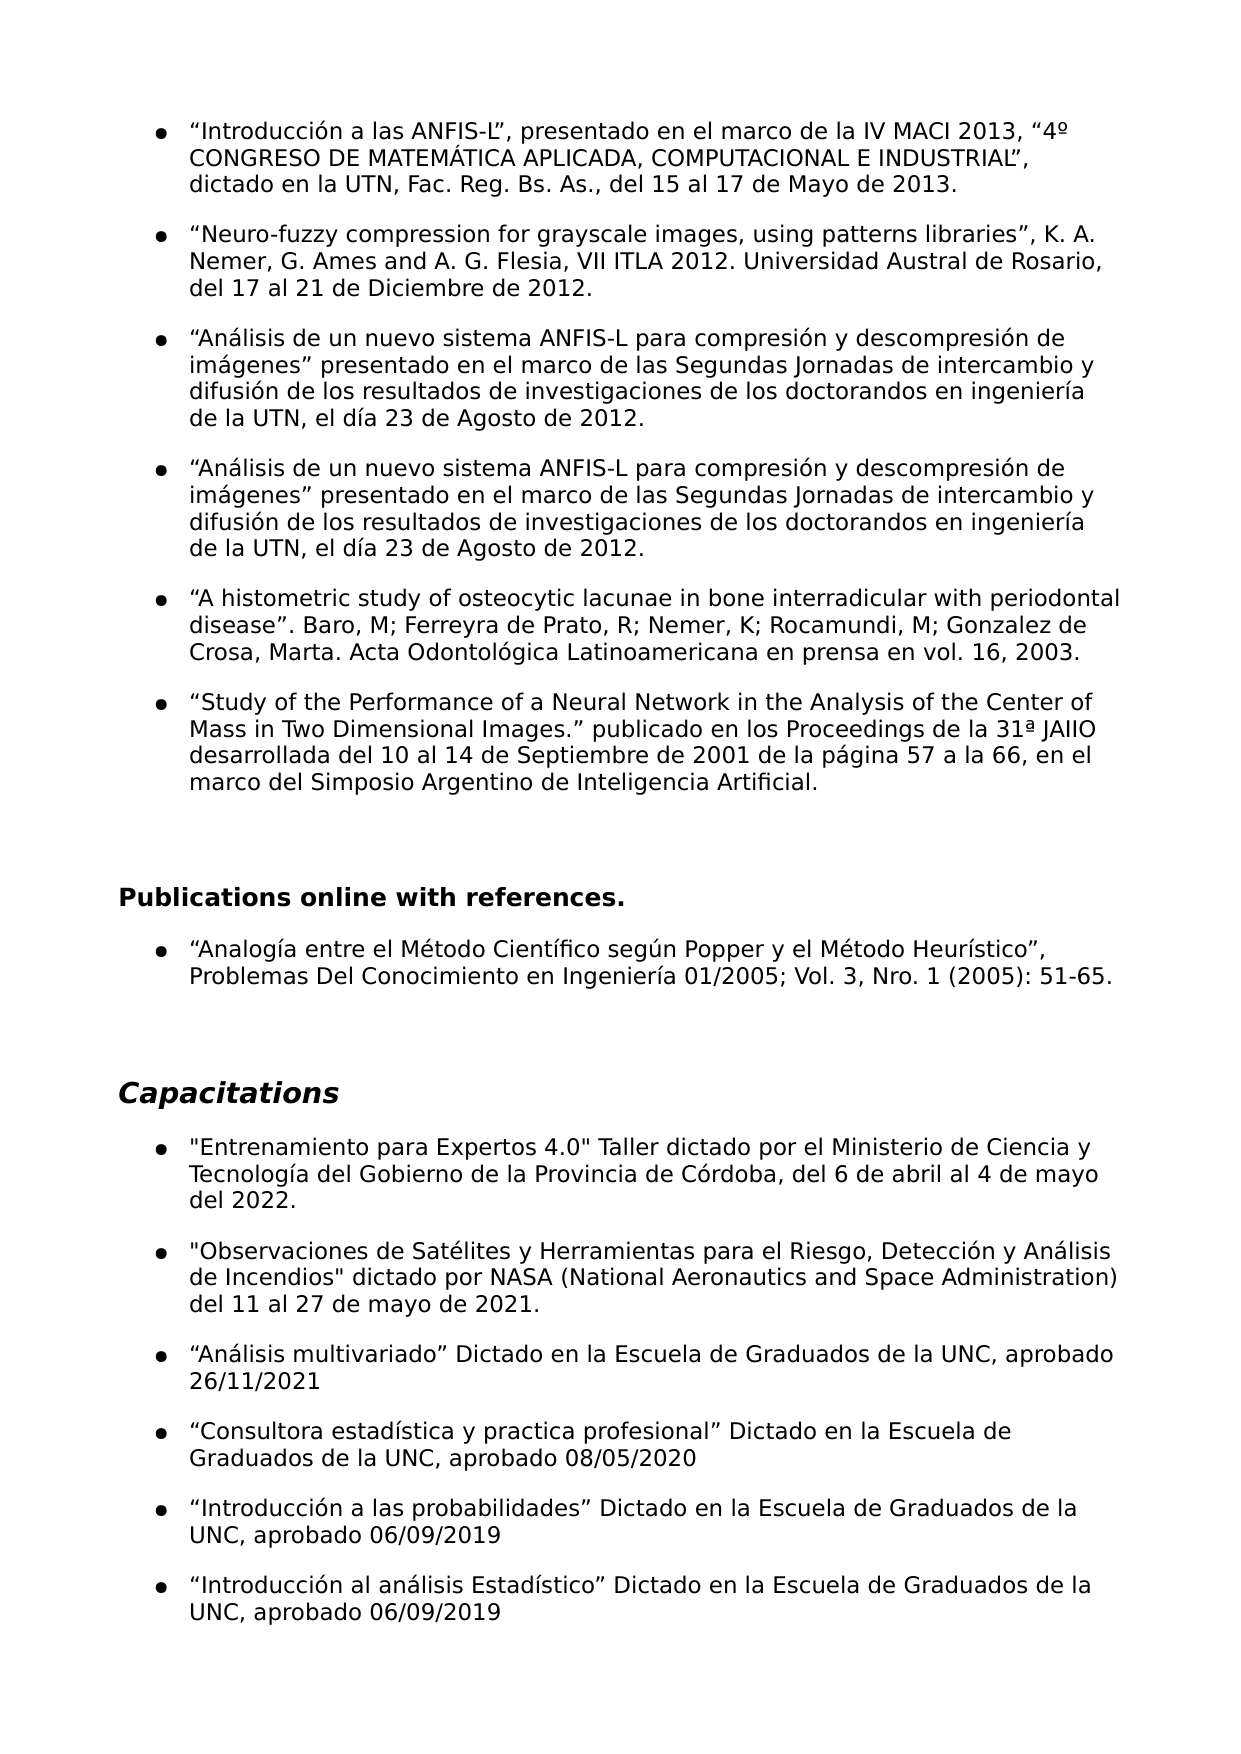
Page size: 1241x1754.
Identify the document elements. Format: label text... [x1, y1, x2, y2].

list “Análisis de un nuevo sistema ANFIS-L para compresión y descompresión de imágenes” presentado en el marco de las Segundas Jornadas de intercambio y difusión de los resultados de investigaciones de los doctorandos en ingeniería de la UTN, el día 23 de Agosto de 2012. [153, 455, 1122, 562]
subtitle Capacitations [118, 1077, 1122, 1110]
list “Study of the Performance of a Neural Network in the Analysis of the Center of Mass in Two Dimensional Images.” publicado en los Proceedings de la 31ª JAIIO desarrollada del 10 al 14 de Septiembre de 2001 de la página 57 a la 66, en el marco del Simposio Argentino de Inteligencia Artificial. [153, 689, 1122, 796]
list “Introducción al análisis Estadístico” Dictado en la Escuela de Graduados de la UNC, aprobado 06/09/2019 [153, 1572, 1122, 1625]
list “Analogía entre el Método Científico según Popper y el Método Heurístico”, Problemas Del Conocimiento en Ingeniería 01/2005; Vol. 3, Nro. 1 (2005): 51-65. [153, 936, 1122, 989]
list “Introducción a las probabilidades” Dictado en la Escuela de Graduados de la UNC, aprobado 06/09/2019 [153, 1495, 1122, 1548]
list “Neuro-fuzzy compression for grayscale images, using patterns libraries”, K. A. Nemer, G. Ames and A. G. Flesia, VII ITLA 2012. Universidad Austral de Rosario, del 17 al 21 de Diciembre de 2012. [153, 222, 1122, 302]
subtitle Publications online with references. [118, 883, 1122, 912]
list "Entrenamiento para Expertos 4.0" Taller dictado por el Ministerio de Ciencia y Tecnología del Gobierno de la Provincia de Córdoba, del 6 de abril al 4 de mayo del 2022. [153, 1134, 1122, 1214]
list “A histometric study of osteocytic lacunae in bone interradicular with periodontal disease”. Baro, M; Ferreyra de Prato, R; Nemer, K; Rocamundi, M; Gonzalez de Crosa, Marta. Acta Odontológica Latinoamericana en prensa en vol. 16, 2003. [153, 586, 1122, 666]
list “Análisis de un nuevo sistema ANFIS-L para compresión y descompresión de imágenes” presentado en el marco de las Segundas Jornadas de intercambio y difusión de los resultados de investigaciones de los doctorandos en ingeniería de la UTN, el día 23 de Agosto de 2012. [153, 325, 1122, 432]
list “Consultora estadística y practica profesional” Dictado en la Escuela de Graduados de la UNC, aprobado 08/05/2020 [153, 1418, 1122, 1472]
list "Observaciones de Satélites y Herramientas para el Riesgo, Detección y Análisis de Incendios" dictado por NASA (National Aeronautics and Space Administration) del 11 al 27 de mayo de 2021. [153, 1238, 1122, 1318]
list “Análisis multivariado” Dictado en la Escuela de Graduados de la UNC, aprobado 26/11/2021 [153, 1341, 1122, 1395]
list “Introducción a las ANFIS-L”, presentado en el marco de la IV MACI 2013, “4º CONGRESO DE MATEMÁTICA APLICADA, COMPUTACIONAL E INDUSTRIAL”, dictado en la UTN, Fac. Reg. Bs. As., del 15 al 17 de Mayo de 2013. [153, 118, 1122, 198]
